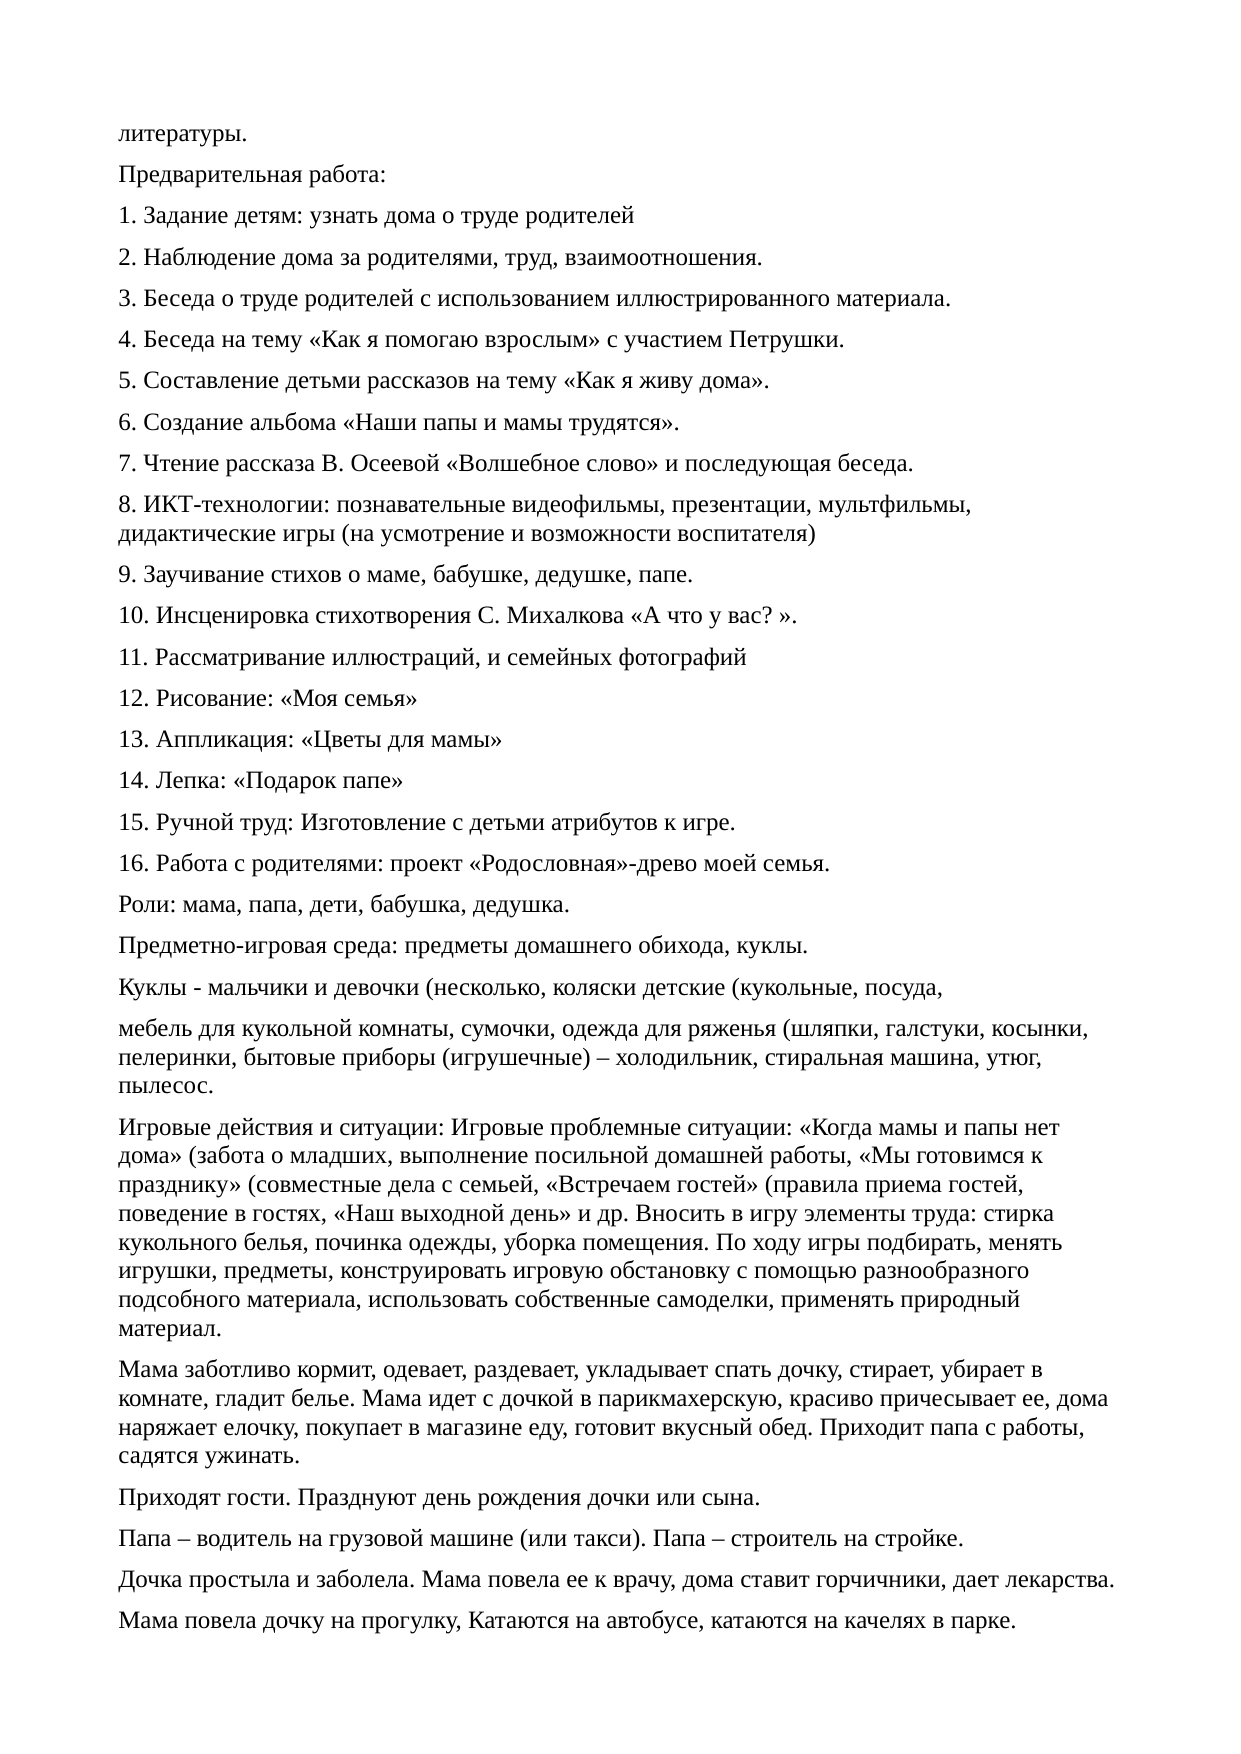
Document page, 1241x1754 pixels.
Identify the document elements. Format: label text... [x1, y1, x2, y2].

text Мама повела дочку на прогулку, Катаются на автобусе, катаются на качелях в парке. [118, 1606, 1122, 1634]
text 14. Лепка: «Подарок папе» [118, 766, 1122, 794]
text Куклы - мальчики и девочки (несколько, коляски детские (кукольные, посуда, [118, 972, 1122, 1001]
text 9. Заучивание стихов о маме, бабушке, дедушке, папе. [118, 559, 1122, 588]
text 4. Беседа на тему «Как я помогаю взрослым» с участием Петрушки. [118, 324, 1122, 353]
text 8. ИКТ-технологии: познавательные видеофильмы, презентации, мультфильмы, дидактические игры (на усмотрение и возможности воспитателя) [118, 489, 1122, 547]
text Дочка простыла и заболела. Мама повела ее к врачу, дома ставит горчичники, дает лекарства. [118, 1564, 1122, 1593]
text 5. Составление детьми рассказов на тему «Как я живу дома». [118, 366, 1122, 394]
text литературы. [118, 118, 1122, 147]
text 15. Ручной труд: Изготовление с детьми атрибутов к игре. [118, 807, 1122, 836]
text 11. Рассматривание иллюстраций, и семейных фотографий [118, 642, 1122, 671]
text 6. Создание альбома «Наши папы и мамы трудятся». [118, 407, 1122, 436]
text 7. Чтение рассказа В. Осеевой «Волшебное слово» и последующая беседа. [118, 448, 1122, 477]
text 3. Беседа о труде родителей с использованием иллюстрированного материала. [118, 283, 1122, 312]
text 13. Аппликация: «Цветы для мамы» [118, 724, 1122, 753]
text 2. Наблюдение дома за родителями, труд, взаимоотношения. [118, 242, 1122, 271]
text Предметно-игровая среда: предметы домашнего обихода, куклы. [118, 931, 1122, 959]
text Роли: мама, папа, дети, бабушка, дедушка. [118, 889, 1122, 918]
text Папа – водитель на грузовой машине (или такси). Папа – строитель на стройке. [118, 1523, 1122, 1552]
text Мама заботливо кормит, одевает, раздевает, укладывает спать дочку, стирает, убирает в комнате, гладит белье. Мама идет с дочкой в парикмахерскую, красиво причесывает ее, дома наряжает елочку, покупает в магазине еду, готовит вкусный обед. Приходит папа с работы, садятся ужинать. [118, 1354, 1122, 1469]
text 12. Рисование: «Моя семья» [118, 683, 1122, 712]
text мебель для кукольной комнаты, сумочки, одежда для ряженья (шляпки, галстуки, косынки, пелеринки, бытовые приборы (игрушечные) – холодильник, стиральная машина, утюг, пылесос. [118, 1013, 1122, 1099]
text 1. Задание детям: узнать дома о труде родителей [118, 201, 1122, 229]
text 10. Инсценировка стихотворения С. Михалкова «А что у вас? ». [118, 601, 1122, 629]
text Игровые действия и ситуации: Игровые проблемные ситуации: «Когда мамы и папы нет дома» (забота о младших, выполнение посильной домашней работы, «Мы готовимся к празднику» (совместные дела с семьей, «Встречаем гостей» (правила приема гостей, поведение в гостях, «Наш выходной день» и др. Вносить в игру элементы труда: стирка кукольного белья, починка одежды, уборка помещения. По ходу игры подбирать, менять игрушки, предметы, конструировать игровую обстановку с помощью разнообразного подсобного материала, использовать собственные самоделки, применять природный материал. [118, 1112, 1122, 1342]
text 16. Работа с родителями: проект «Родословная»-древо моей семья. [118, 848, 1122, 877]
text Предварительная работа: [118, 159, 1122, 188]
text Приходят гости. Празднуют день рождения дочки или сына. [118, 1482, 1122, 1511]
